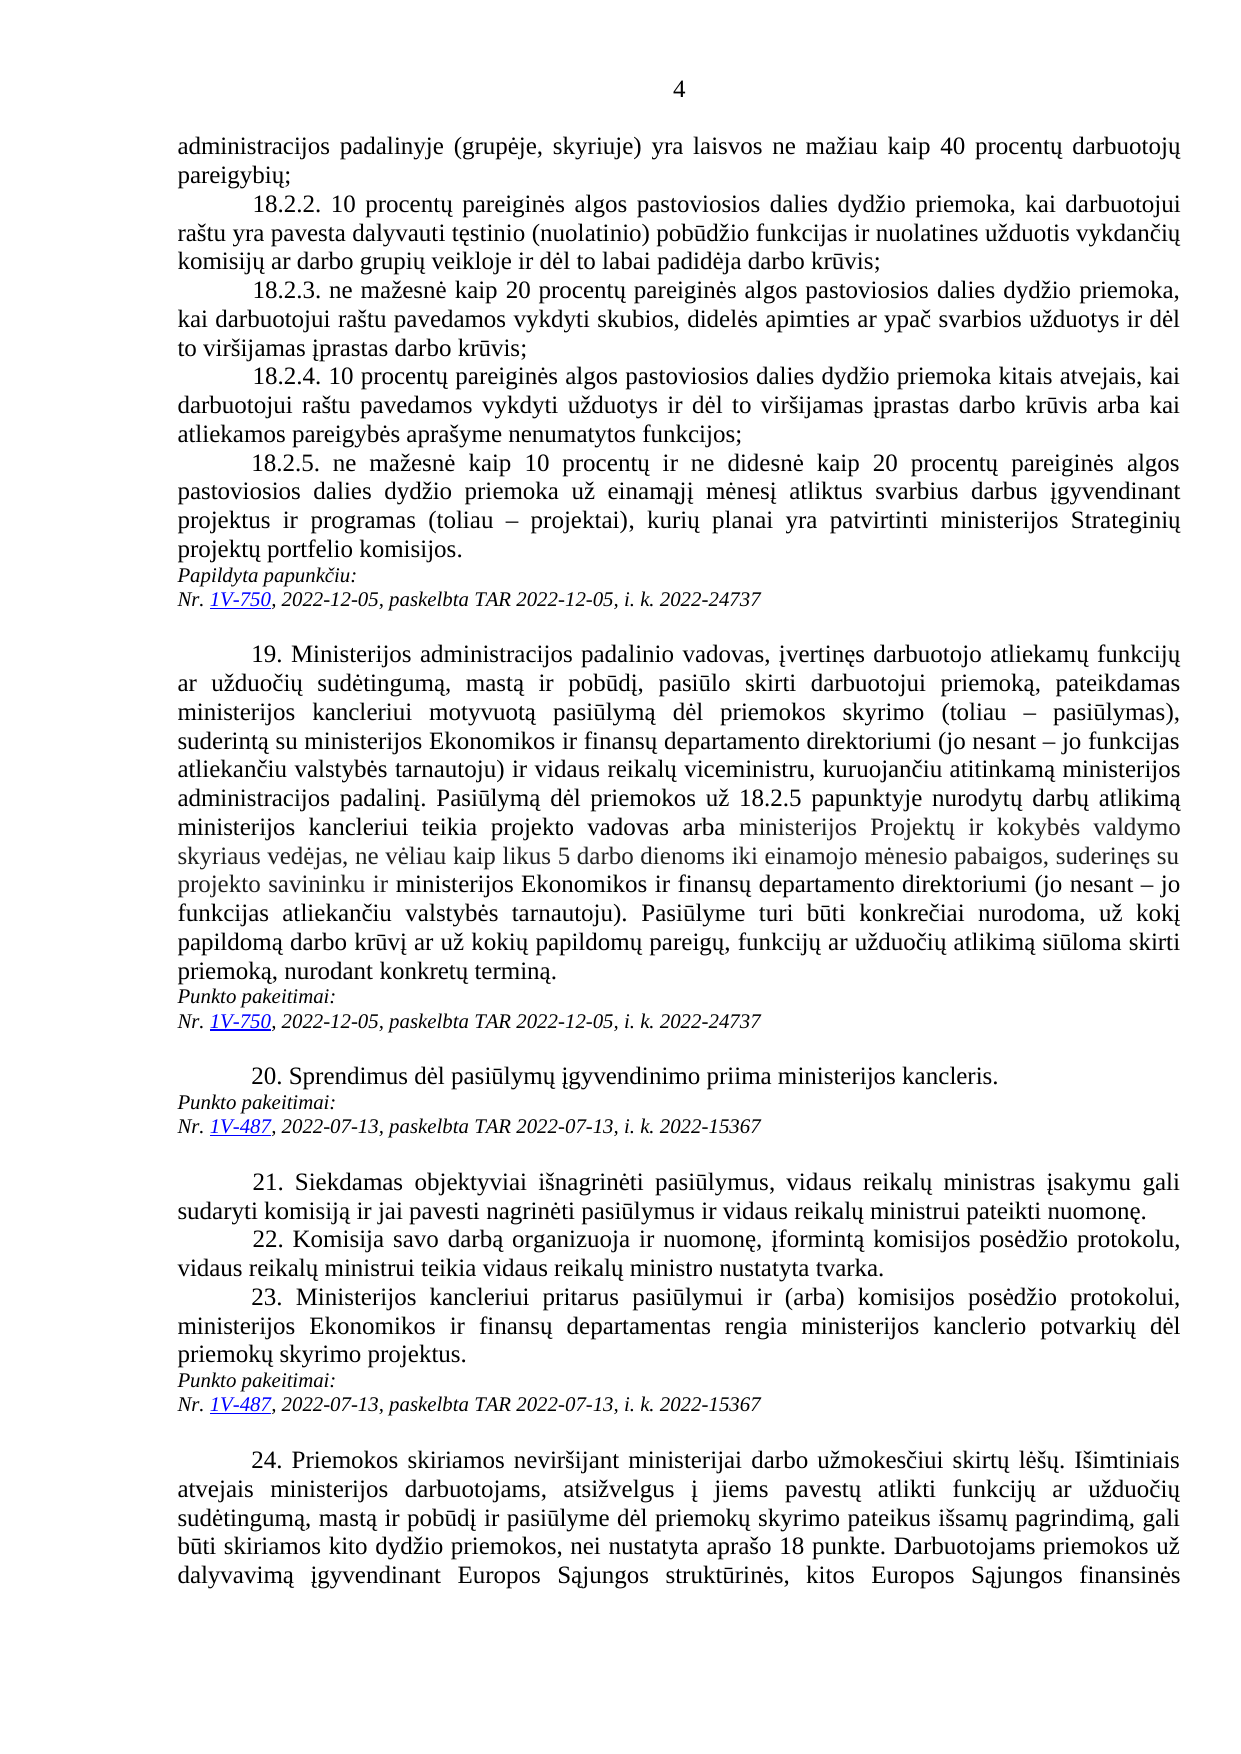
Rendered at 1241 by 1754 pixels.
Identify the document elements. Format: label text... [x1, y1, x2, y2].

text Punkto pakeitimai: [177, 1368, 1181, 1392]
text Nr. 1V-487, 2022-07-13, paskelbta TAR 2022-07-13, i. k. 2022-15367 [177, 1114, 1181, 1138]
text 20. Sprendimus dėl pasiūlymų įgyvendinimo priima ministerijos kancleris. [177, 1061, 1181, 1090]
text 18.2.2. 10 procentų pareiginės algos pastoviosios dalies dydžio priemoka, kai darbuotojui raštu yra pavesta dalyvauti tęstinio (nuolatinio) pobūdžio funkcijas ir nuolatines užduotis vykdančių komisijų ar darbo grupių veikloje ir dėl to labai padidėja darbo krūvis; [177, 189, 1181, 275]
text 24. Priemokos skiriamos neviršijant ministerijai darbo užmokesčiui skirtų lėšų. Išimtiniais atvejais ministerijos darbuotojams, atsižvelgus į jiems pavestų atlikti funkcijų ar užduočių sudėtingumą, mastą ir pobūdį ir pasiūlyme dėl priemokų skyrimo pateikus išsamų pagrindimą, gali būti skiriamos kito dydžio priemokos, nei nustatyta aprašo 18 punkte. Darbuotojams priemokos už dalyvavimą įgyvendinant Europos Sąjungos struktūrinės, kitos Europos Sąjungos finansinės [177, 1445, 1181, 1589]
text 21. Siekdamas objektyviai išnagrinėti pasiūlymus, vidaus reikalų ministras įsakymu gali sudaryti komisiją ir jai pavesti nagrinėti pasiūlymus ir vidaus reikalų ministrui pateikti nuomonę. [177, 1167, 1181, 1224]
text 18.2.4. 10 procentų pareiginės algos pastoviosios dalies dydžio priemoka kitais atvejais, kai darbuotojui raštu pavedamos vykdyti užduotys ir dėl to viršijamas įprastas darbo krūvis arba kai atliekamos pareigybės aprašyme nenumatytos funkcijos; [177, 361, 1181, 448]
text Punkto pakeitimai: [177, 984, 1181, 1008]
text Nr. 1V-750, 2022-12-05, paskelbta TAR 2022-12-05, i. k. 2022-24737 [177, 587, 1181, 611]
text Nr. 1V-750, 2022-12-05, paskelbta TAR 2022-12-05, i. k. 2022-24737 [177, 1008, 1181, 1033]
text Punkto pakeitimai: [177, 1090, 1181, 1114]
text administracijos padalinyje (grupėje, skyriuje) yra laisvos ne mažiau kaip 40 procentų darbuotojų pareigybių; [177, 131, 1181, 189]
text 19. Ministerijos administracijos padalinio vadovas, įvertinęs darbuotojo atliekamų funkcijų ar užduočių sudėtingumą, mastą ir pobūdį, pasiūlo skirti darbuotojui priemoką, pateikdamas ministerijos kancleriui motyvuotą pasiūlymą dėl priemokos skyrimo (toliau – pasiūlymas), suderintą su ministerijos Ekonomikos ir finansų departamento direktoriumi (jo nesant – jo funkcijas atliekančiu valstybės tarnautoju) ir vidaus reikalų viceministru, kuruojančiu atitinkamą ministerijos administracijos padalinį. Pasiūlymą dėl priemokos už 18.2.5 papunktyje nurodytų darbų atlikimą ministerijos kancleriui teikia projekto vadovas arba ministerijos Projektų ir kokybės valdymo skyriaus vedėjas, ne vėliau kaip likus 5 darbo dienoms iki einamojo mėnesio pabaigos, suderinęs su projekto savininku ir ministerijos Ekonomikos ir finansų departamento direktoriumi (jo nesant – jo funkcijas atliekančiu valstybės tarnautoju). Pasiūlyme turi būti konkrečiai nurodoma, už kokį papildomą darbo krūvį ar už kokių papildomų pareigų, funkcijų ar užduočių atlikimą siūloma skirti priemoką, nurodant konkretų terminą. [177, 639, 1181, 984]
text 22. Komisija savo darbą organizuoja ir nuomonę, įformintą komisijos posėdžio protokolu, vidaus reikalų ministrui teikia vidaus reikalų ministro nustatyta tvarka. [177, 1224, 1181, 1282]
text Papildyta papunkčiu: [177, 563, 1181, 587]
text 23. Ministerijos kancleriui pritarus pasiūlymui ir (arba) komisijos posėdžio protokolui, ministerijos Ekonomikos ir finansų departamentas rengia ministerijos kanclerio potvarkių dėl priemokų skyrimo projektus. [177, 1282, 1181, 1368]
text 18.2.5. ne mažesnė kaip 10 procentų ir ne didesnė kaip 20 procentų pareiginės algos pastoviosios dalies dydžio priemoka už einamąjį mėnesį atliktus svarbius darbus įgyvendinant projektus ir programas (toliau – projektai), kurių planai yra patvirtinti ministerijos Strateginių projektų portfelio komisijos. [177, 448, 1181, 563]
text 18.2.3. ne mažesnė kaip 20 procentų pareiginės algos pastoviosios dalies dydžio priemoka, kai darbuotojui raštu pavedamos vykdyti skubios, didelės apimties ar ypač svarbios užduotys ir dėl to viršijamas įprastas darbo krūvis; [177, 275, 1181, 361]
text Nr. 1V-487, 2022-07-13, paskelbta TAR 2022-07-13, i. k. 2022-15367 [177, 1392, 1181, 1416]
